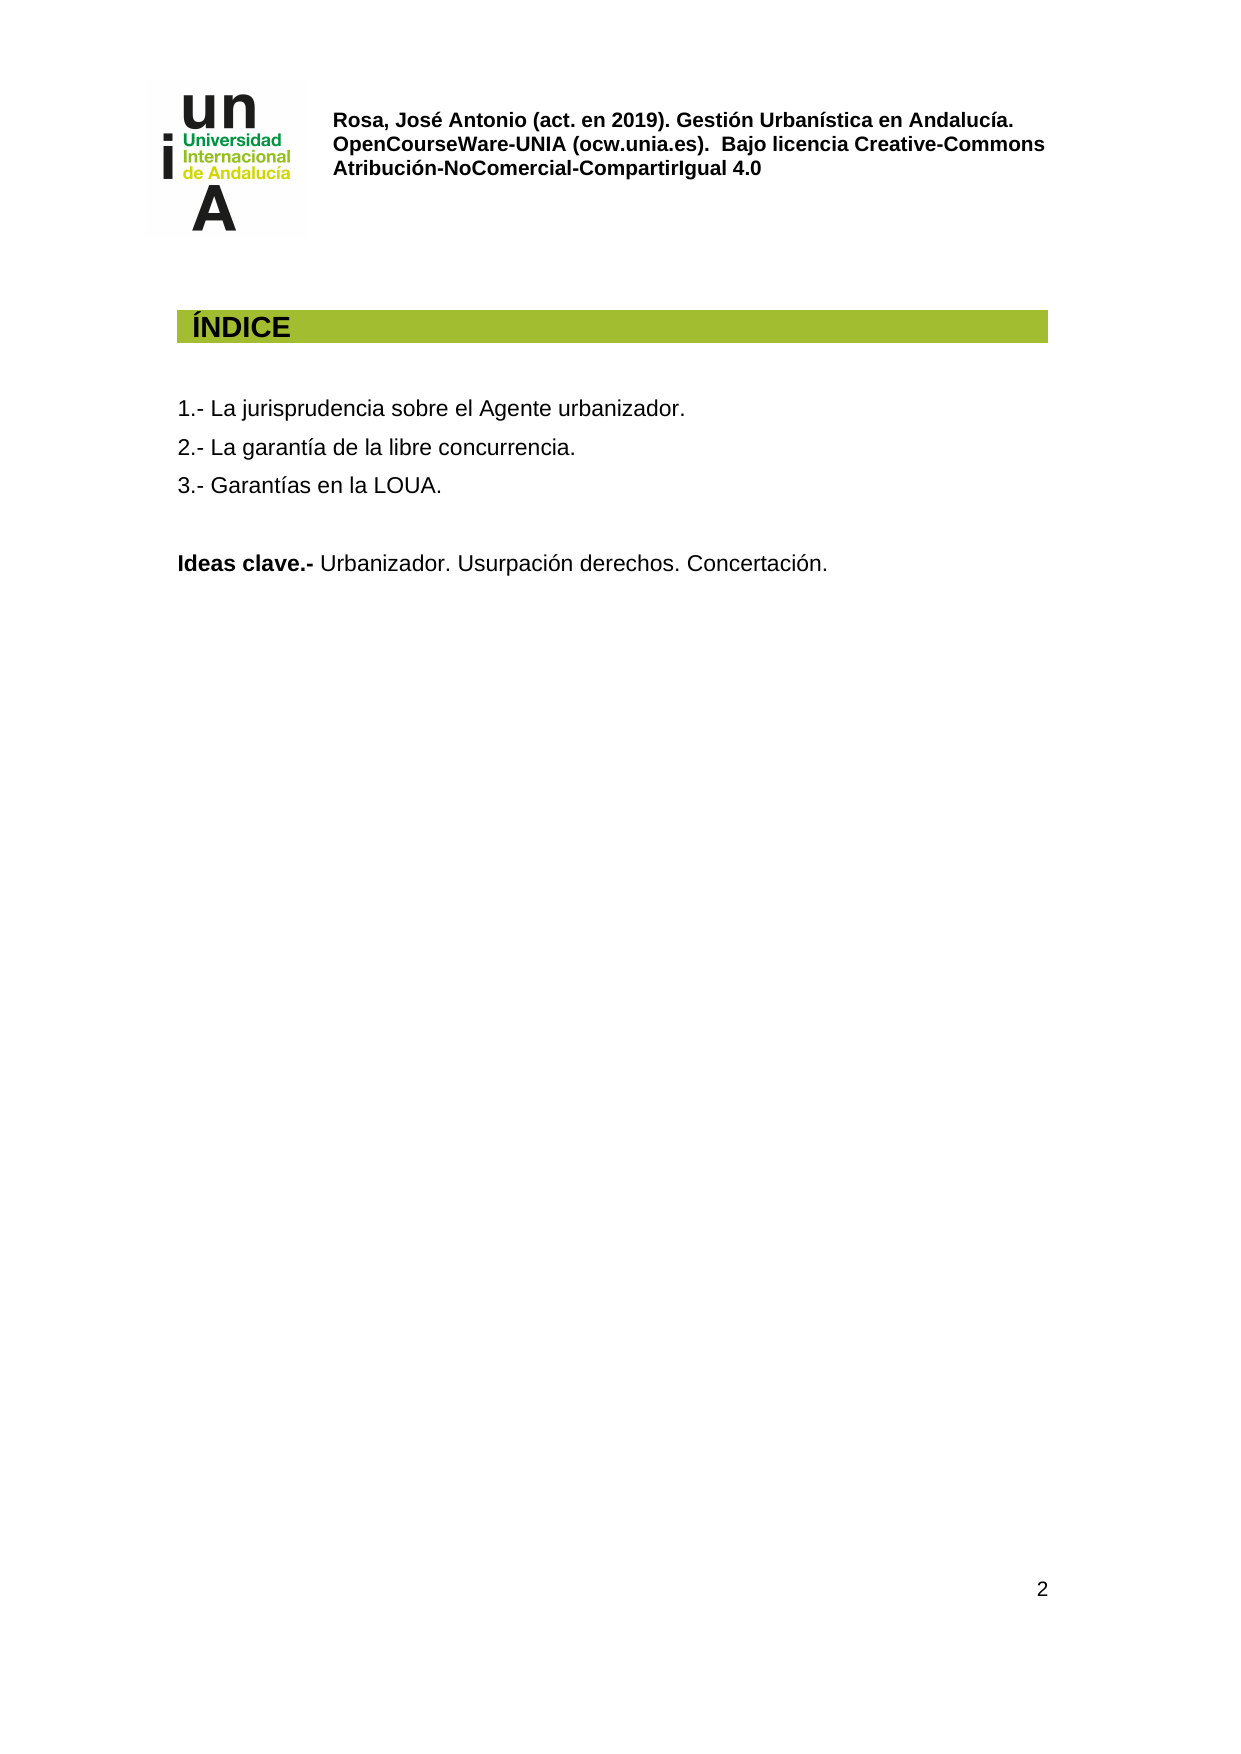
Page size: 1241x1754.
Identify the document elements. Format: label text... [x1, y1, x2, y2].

text 3.- Garantías en la LOUA. [177, 472, 1048, 499]
text 1.- La jurisprudencia sobre el Agente urbanizador. [177, 395, 1048, 421]
text Ideas clave.- Urbanizador. Usurpación derechos. Concertación. [177, 550, 1048, 577]
text 2.- La garantía de la libre concurrencia. [177, 434, 1048, 460]
text ÍNDICE [177, 310, 1048, 343]
